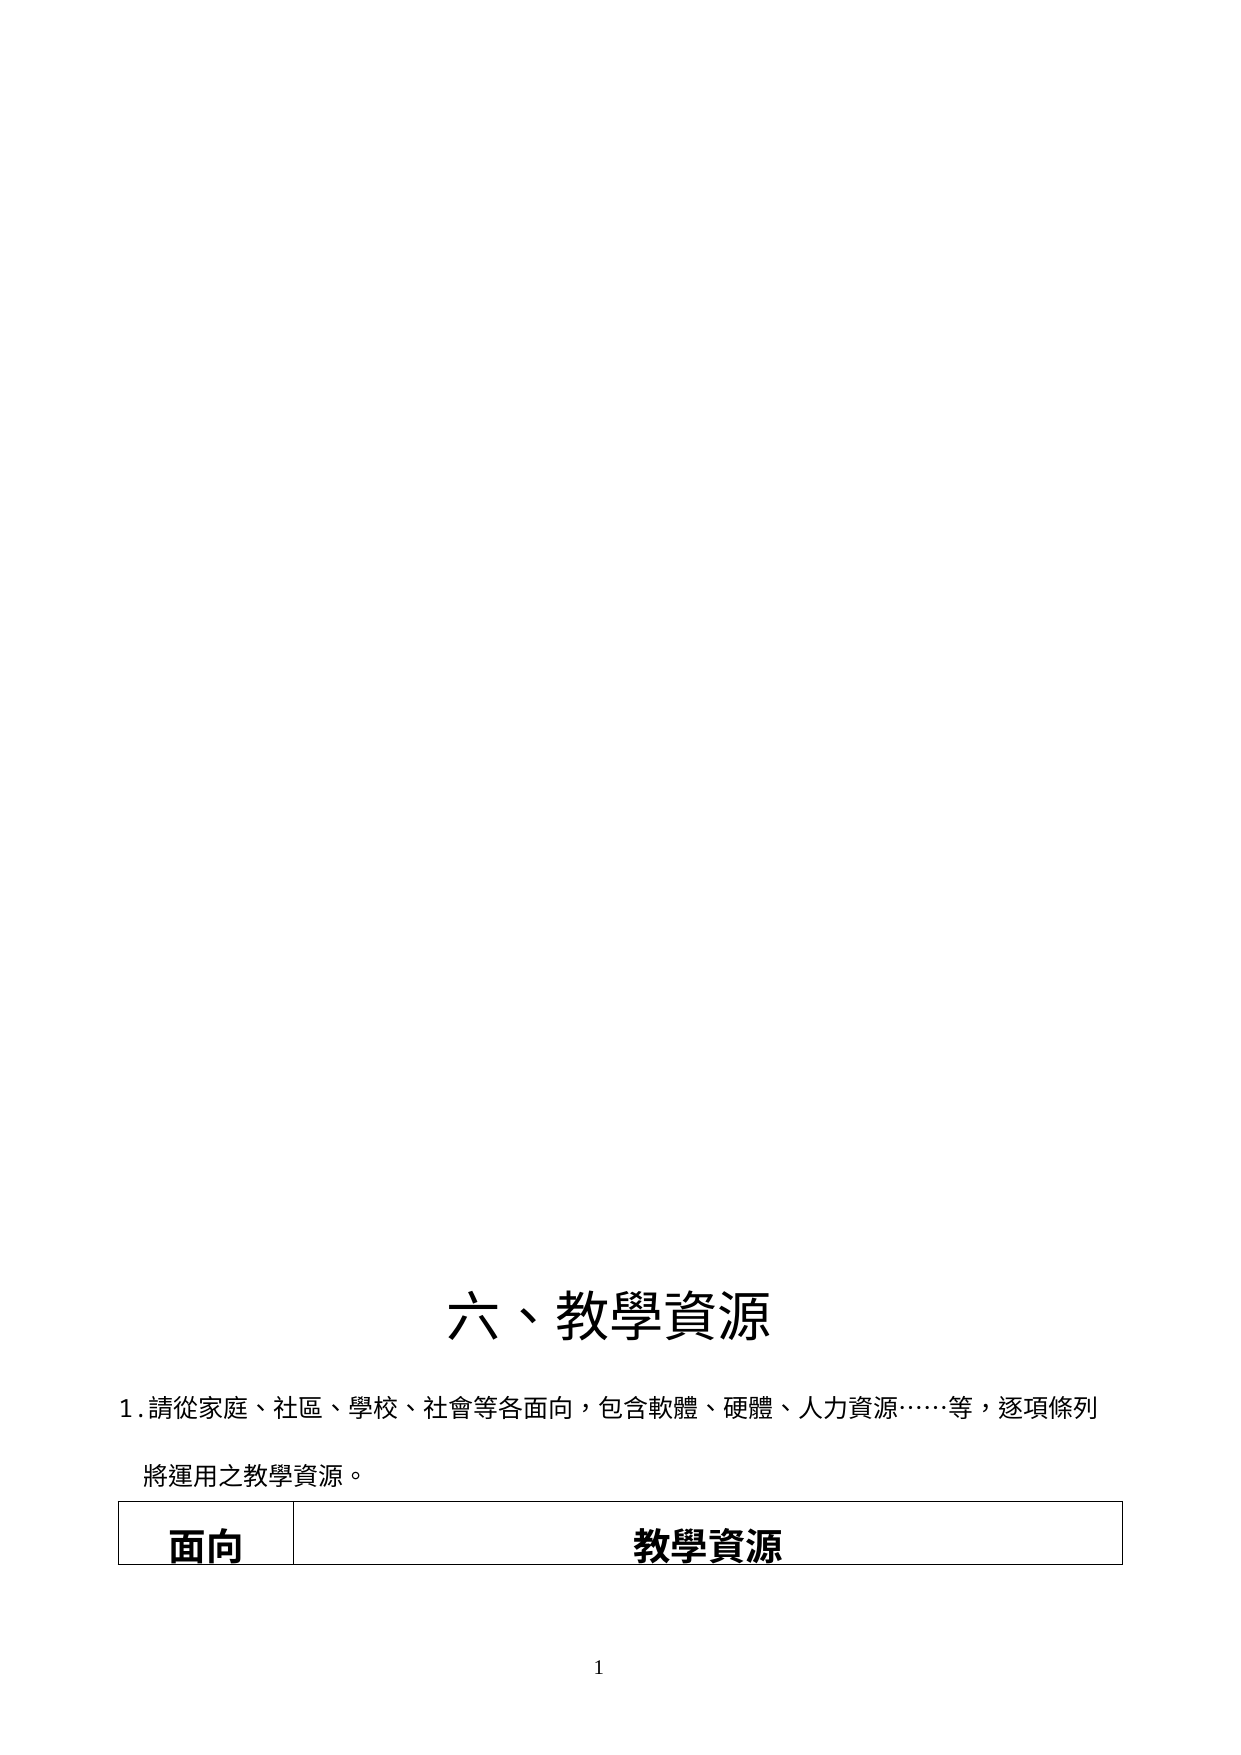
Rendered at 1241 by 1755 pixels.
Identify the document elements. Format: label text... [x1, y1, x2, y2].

table_header 教學資源 [294, 1502, 1122, 1564]
table_header 面向 [119, 1502, 293, 1564]
text 六、教學資源 [118, 1240, 1100, 1365]
text 1.請從家庭、社區、學校、社會等各面向，包含軟體、硬體、人力資源……等，逐項條列 [118, 1365, 1100, 1427]
text 將運用之教學資源。 [131, 1433, 1100, 1495]
